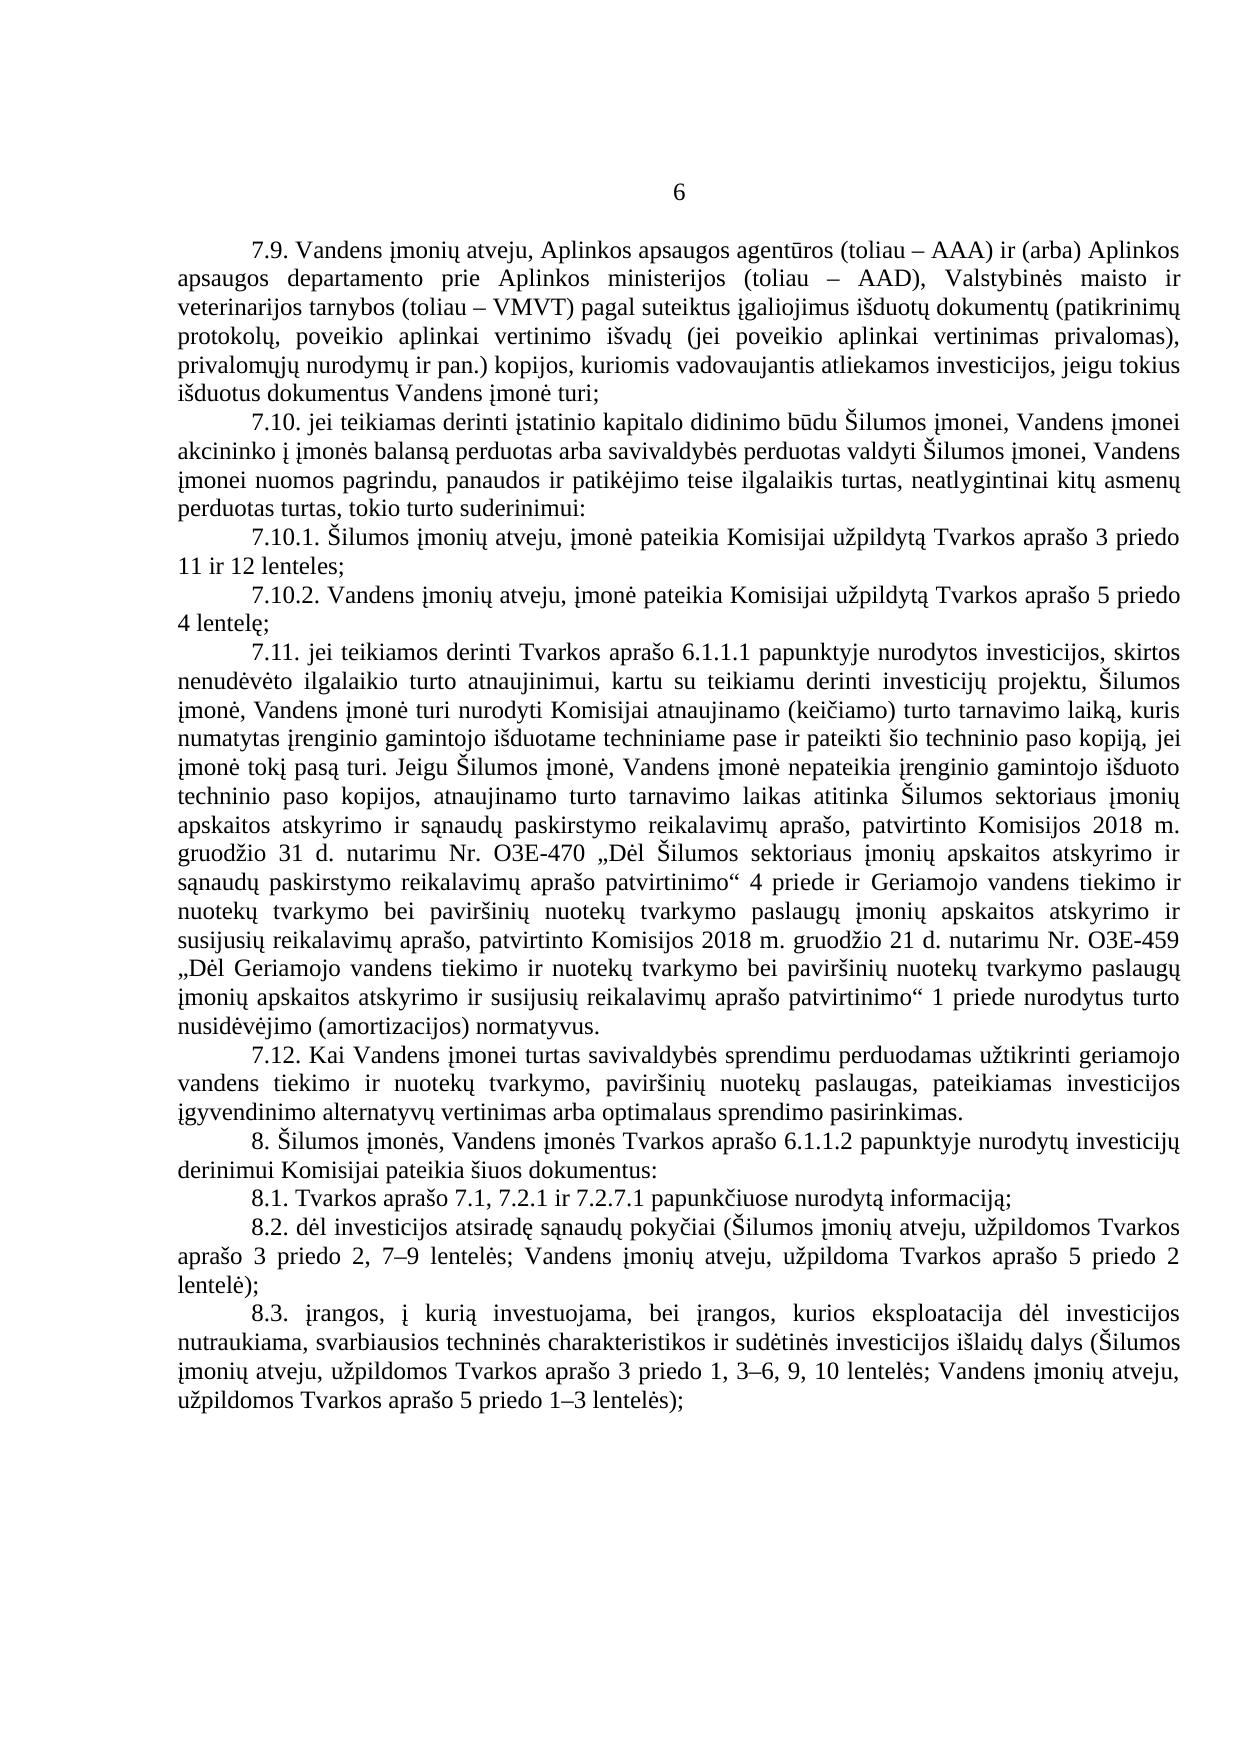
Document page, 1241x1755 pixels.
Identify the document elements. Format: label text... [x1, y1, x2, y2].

text 8.3. įrangos, į kurią investuojama, bei įrangos, kurios eksploatacija dėl investicijos nutraukiama, svarbiausios techninės charakteristikos ir sudėtinės investicijos išlaidų dalys (Šilumos įmonių atveju, užpildomos Tvarkos aprašo 3 priedo 1, 3–6, 9, 10 lentelės; Vandens įmonių atveju, užpildomos Tvarkos aprašo 5 priedo 1–3 lentelės); [177, 1298, 1181, 1413]
text 7.10. jei teikiamas derinti įstatinio kapitalo didinimo būdu Šilumos įmonei, Vandens įmonei akcininko į įmonės balansą perduotas arba savivaldybės perduotas valdyti Šilumos įmonei, Vandens įmonei nuomos pagrindu, panaudos ir patikėjimo teise ilgalaikis turtas, neatlygintinai kitų asmenų perduotas turtas, tokio turto suderinimui: [177, 407, 1181, 522]
text 8.1. Tvarkos aprašo 7.1, 7.2.1 ir 7.2.7.1 papunkčiuose nurodytą informaciją; [177, 1183, 1181, 1212]
text 7.9. Vandens įmonių atveju, Aplinkos apsaugos agentūros (toliau – AAA) ir (arba) Aplinkos apsaugos departamento prie Aplinkos ministerijos (toliau – AAD), Valstybinės maisto ir veterinarijos tarnybos (toliau – VMVT) pagal suteiktus įgaliojimus išduotų dokumentų (patikrinimų protokolų, poveikio aplinkai vertinimo išvadų (jei poveikio aplinkai vertinimas privalomas), privalomųjų nurodymų ir pan.) kopijos, kuriomis vadovaujantis atliekamos investicijos, jeigu tokius išduotus dokumentus Vandens įmonė turi; [177, 235, 1181, 407]
text 7.12. Kai Vandens įmonei turtas savivaldybės sprendimu perduodamas užtikrinti geriamojo vandens tiekimo ir nuotekų tvarkymo, paviršinių nuotekų paslaugas, pateikiamas investicijos įgyvendinimo alternatyvų vertinimas arba optimalaus sprendimo pasirinkimas. [177, 1040, 1181, 1126]
text 7.11. jei teikiamos derinti Tvarkos aprašo 6.1.1.1 papunktyje nurodytos investicijos, skirtos nenudėvėto ilgalaikio turto atnaujinimui, kartu su teikiamu derinti investicijų projektu, Šilumos įmonė, Vandens įmonė turi nurodyti Komisijai atnaujinamo (keičiamo) turto tarnavimo laiką, kuris numatytas įrenginio gamintojo išduotame techniniame pase ir pateikti šio techninio paso kopiją, jei įmonė tokį pasą turi. Jeigu Šilumos įmonė, Vandens įmonė nepateikia įrenginio gamintojo išduoto techninio paso kopijos, atnaujinamo turto tarnavimo laikas atitinka Šilumos sektoriaus įmonių apskaitos atskyrimo ir sąnaudų paskirstymo reikalavimų aprašo, patvirtinto Komisijos 2018 m. gruodžio 31 d. nutarimu Nr. O3E-470 „Dėl Šilumos sektoriaus įmonių apskaitos atskyrimo ir sąnaudų paskirstymo reikalavimų aprašo patvirtinimo“ 4 priede ir Geriamojo vandens tiekimo ir nuotekų tvarkymo bei paviršinių nuotekų tvarkymo paslaugų įmonių apskaitos atskyrimo ir susijusių reikalavimų aprašo, patvirtinto Komisijos 2018 m. gruodžio 21 d. nutarimu Nr. O3E-459 „Dėl Geriamojo vandens tiekimo ir nuotekų tvarkymo bei paviršinių nuotekų tvarkymo paslaugų įmonių apskaitos atskyrimo ir susijusių reikalavimų aprašo patvirtinimo“ 1 priede nurodytus turto nusidėvėjimo (amortizacijos) normatyvus. [177, 637, 1181, 1040]
text 7.10.2. Vandens įmonių atveju, įmonė pateikia Komisijai užpildytą Tvarkos aprašo 5 priedo 4 lentelę; [177, 580, 1181, 637]
text 7.10.1. Šilumos įmonių atveju, įmonė pateikia Komisijai užpildytą Tvarkos aprašo 3 priedo 11 ir 12 lenteles; [177, 522, 1181, 580]
text 8. Šilumos įmonės, Vandens įmonės Tvarkos aprašo 6.1.1.2 papunktyje nurodytų investicijų derinimui Komisijai pateikia šiuos dokumentus: [177, 1126, 1181, 1183]
text 8.2. dėl investicijos atsiradę sąnaudų pokyčiai (Šilumos įmonių atveju, užpildomos Tvarkos aprašo 3 priedo 2, 7–9 lentelės; Vandens įmonių atveju, užpildoma Tvarkos aprašo 5 priedo 2 lentelė); [177, 1212, 1181, 1298]
